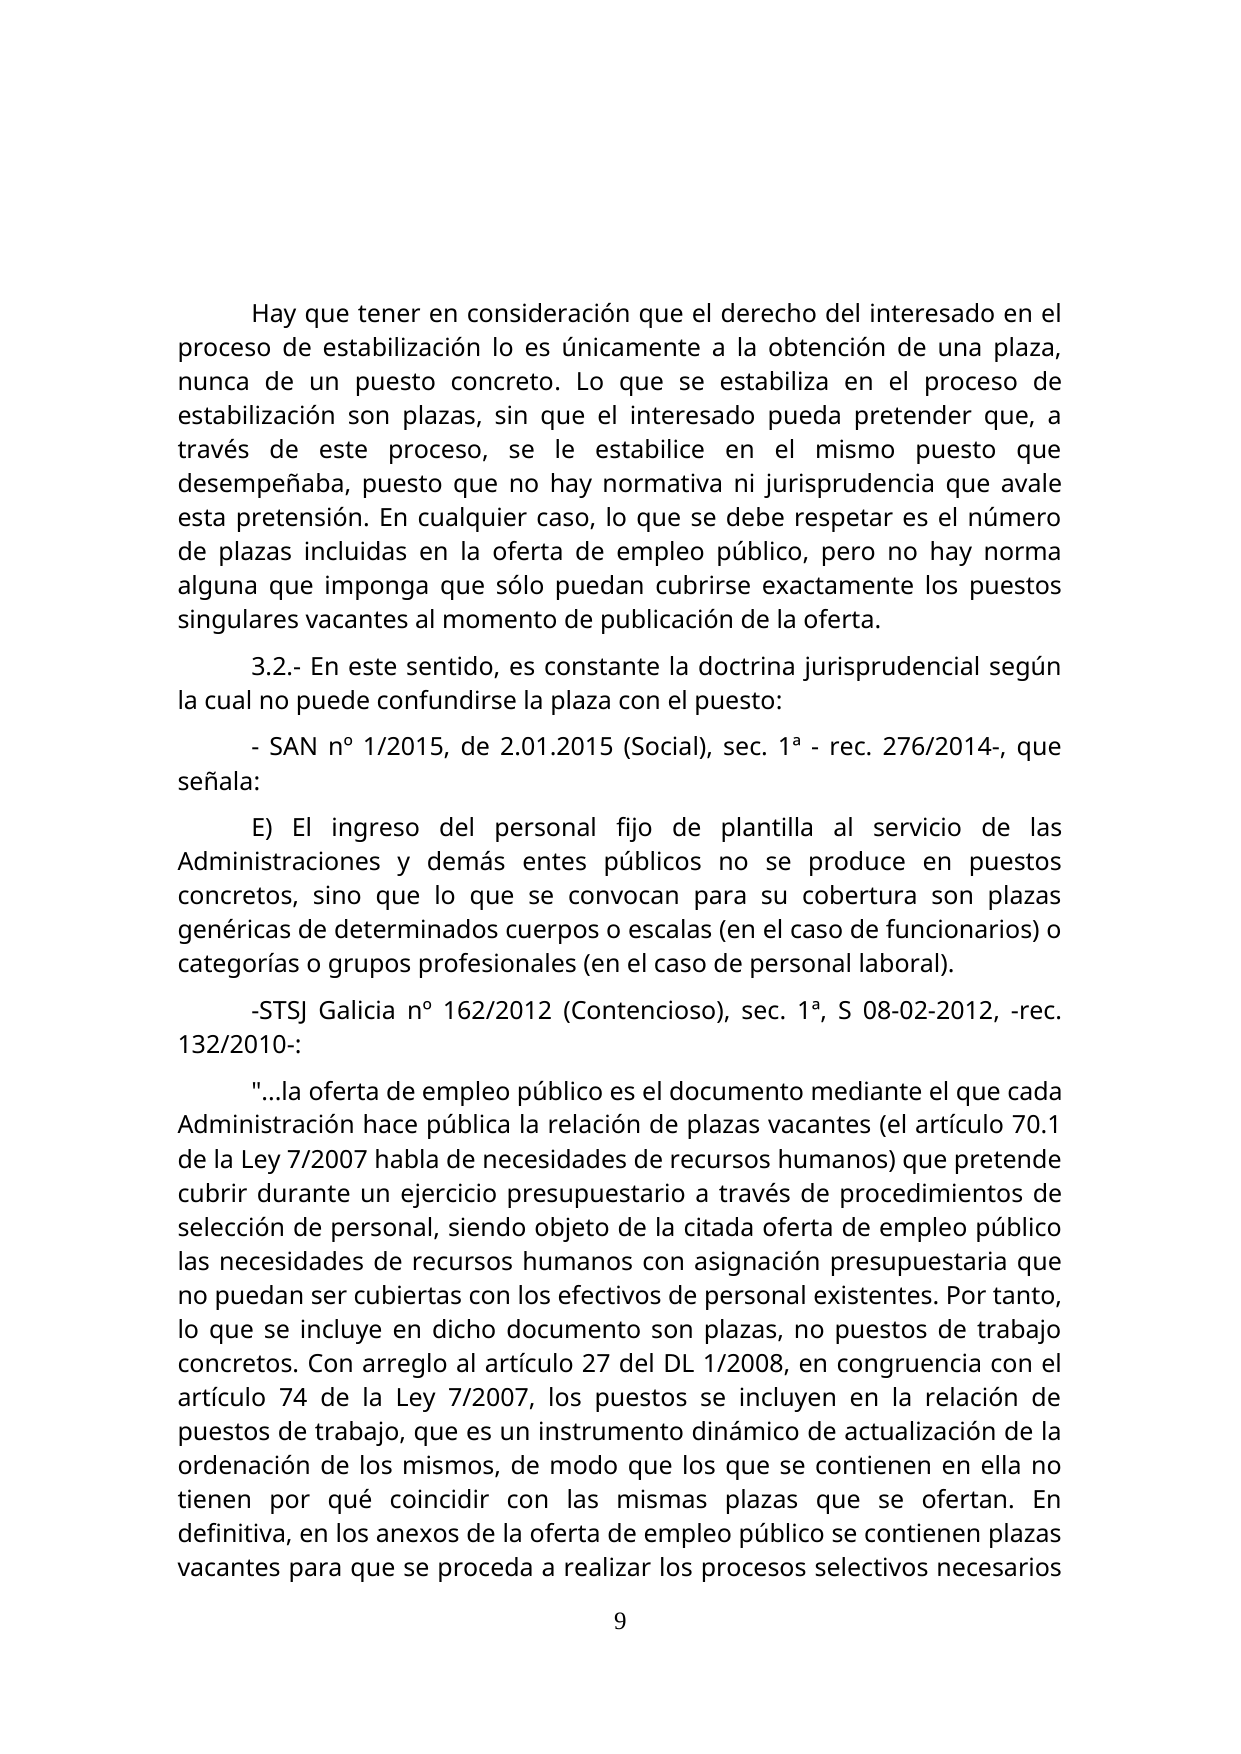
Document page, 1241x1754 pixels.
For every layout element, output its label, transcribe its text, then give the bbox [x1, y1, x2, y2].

text "...la oferta de empleo público es el documento mediante el que cada Administración hace pública la relación de plazas vacantes (el artículo 70.1 de la Ley 7/2007 habla de necesidades de recursos humanos) que pretende cubrir durante un ejercicio presupuestario a través de procedimientos de selección de personal, siendo objeto de la citada oferta de empleo público las necesidades de recursos humanos con asignación presupuestaria que no puedan ser cubiertas con los efectivos de personal existentes. Por tanto, lo que se incluye en dicho documento son plazas, no puestos de trabajo concretos. Con arreglo al artículo 27 del DL 1/2008, en congruencia con el artículo 74 de la Ley 7/2007, los puestos se incluyen en la relación de puestos de trabajo, que es un instrumento dinámico de actualización de la ordenación de los mismos, de modo que los que se contienen en ella no tienen por qué coincidir con las mismas plazas que se ofertan. En definitiva, en los anexos de la oferta de empleo público se contienen plazas vacantes para que se proceda a realizar los procesos selectivos necesarios [177, 1073, 1063, 1584]
text Hay que tener en consideración que el derecho del interesado en el proceso de estabilización lo es únicamente a la obtención de una plaza, nunca de un puesto concreto. Lo que se estabiliza en el proceso de estabilización son plazas, sin que el interesado pueda pretender que, a través de este proceso, se le estabilice en el mismo puesto que desempeñaba, puesto que no hay normativa ni jurisprudencia que avale esta pretensión. En cualquier caso, lo que se debe respetar es el número de plazas incluidas en la oferta de empleo público, pero no hay norma alguna que imponga que sólo puedan cubrirse exactamente los puestos singulares vacantes al momento de publicación de la oferta. [177, 295, 1063, 636]
text 3.2.- En este sentido, es constante la doctrina jurisprudencial según la cual no puede confundirse la plaza con el puesto: [177, 648, 1063, 717]
text -STSJ Galicia nº 162/2012 (Contencioso), sec. 1ª, S 08-02-2012, -rec. 132/2010-: [177, 992, 1063, 1061]
text - SAN nº 1/2015, de 2.01.2015 (Social), sec. 1ª - rec. 276/2014-, que señala: [177, 729, 1063, 797]
text E) El ingreso del personal fijo de plantilla al servicio de las Administraciones y demás entes públicos no se produce en puestos concretos, sino que lo que se convocan para su cobertura son plazas genéricas de determinados cuerpos o escalas (en el caso de funcionarios) o categorías o grupos profesionales (en el caso de personal laboral). [177, 810, 1063, 980]
